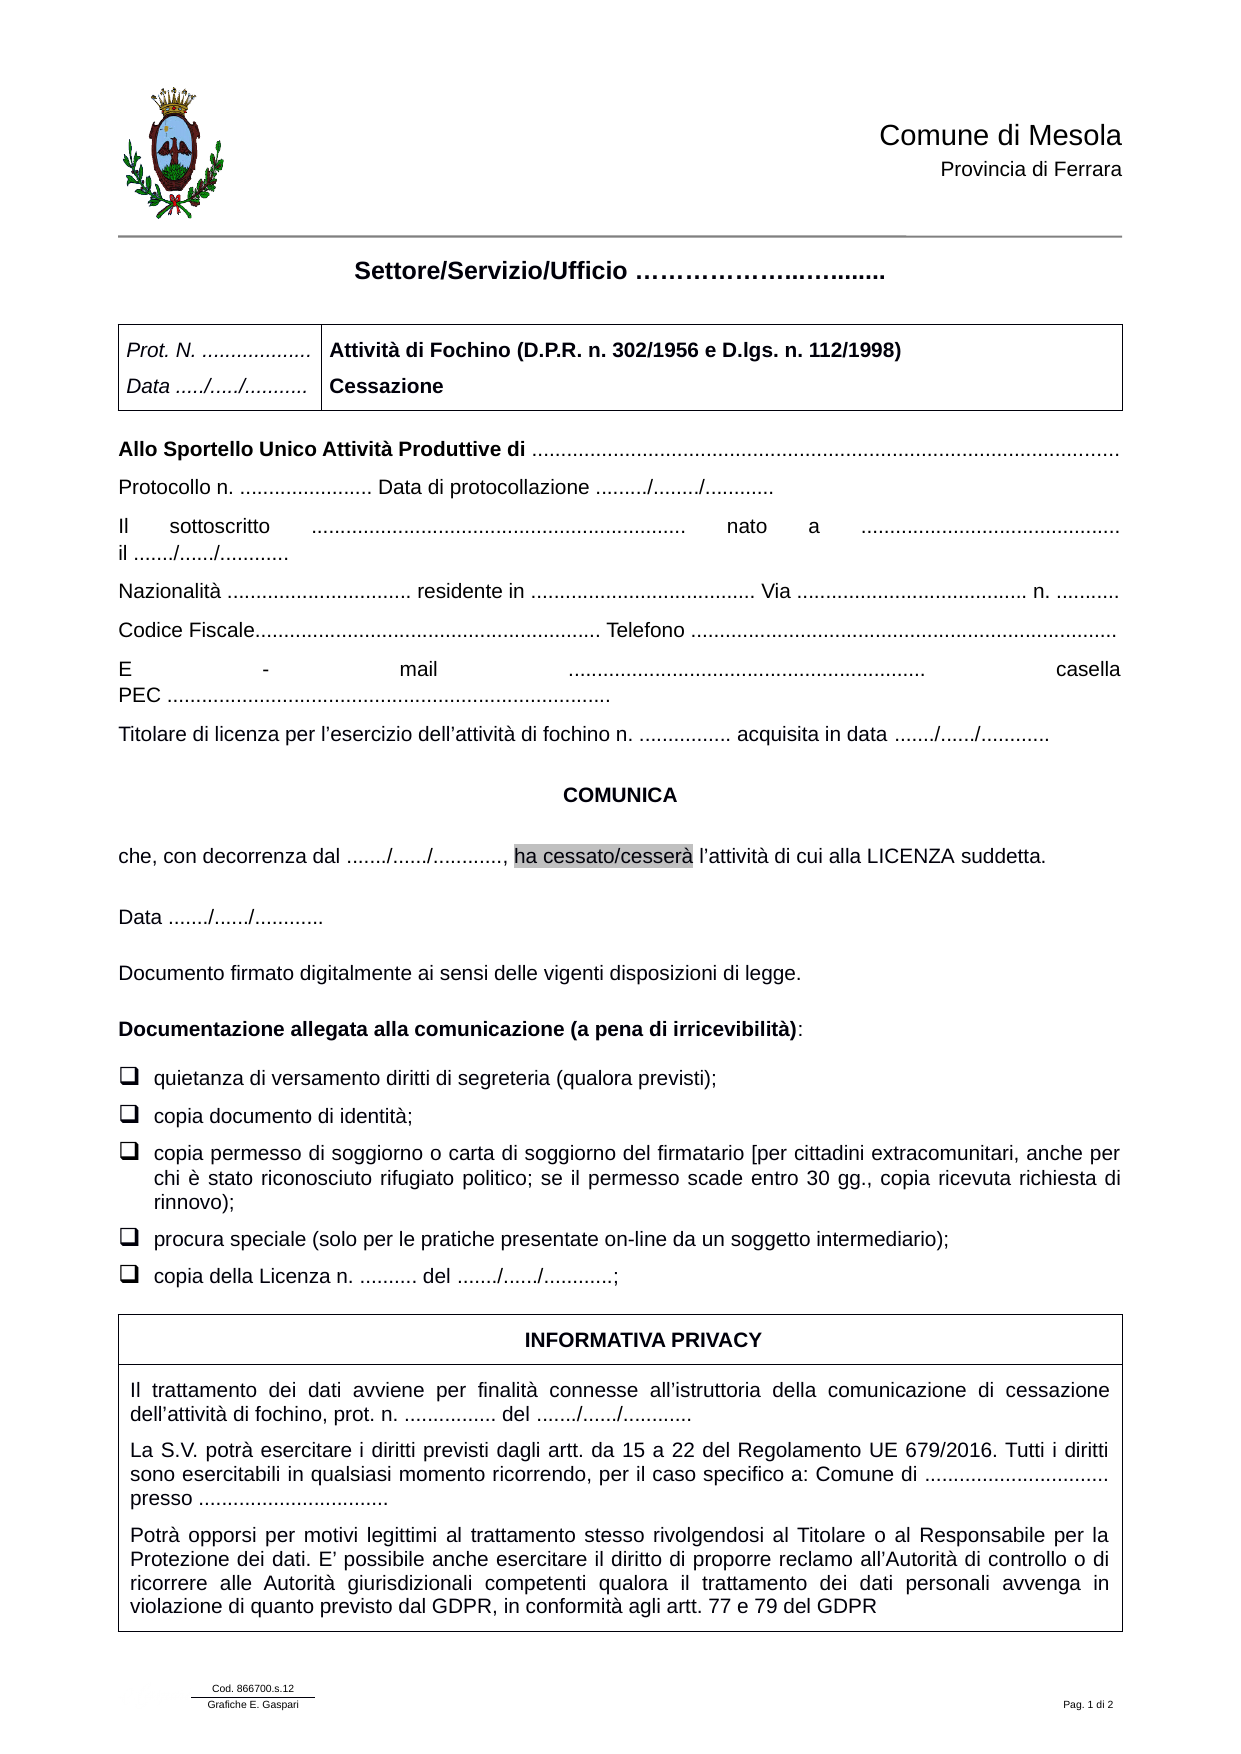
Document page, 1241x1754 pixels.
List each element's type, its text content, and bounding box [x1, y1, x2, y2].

list copia permesso di soggiorno o carta di soggiorno del firmatario [per cittadini extracomunitari, anche per chi è stato riconosciuto rifugiato politico; se il permesso scade entro 30 gg., copia ricevuta richiesta di rinnovo); [118, 1141, 1122, 1214]
text Comune di Mesola [224, 118, 1122, 152]
list procura speciale (solo per le pratiche presentate on-line da un soggetto intermediario); [118, 1227, 1122, 1252]
text Data ......./....../............ [118, 905, 1122, 929]
text Allo Sportello Unico Attività Produttive di [118, 436, 1122, 460]
text Documento firmato digitalmente ai sensi delle vigenti disposizioni di legge. [118, 961, 1122, 985]
text COMUNICA [118, 783, 1122, 807]
table_header INFORMATIVA PRIVACY [119, 1315, 1122, 1364]
text Il sottoscritto ................................................................. nato a ............................................. il ......./....../............ [118, 514, 1122, 564]
list quietanza di versamento diritti di segreteria (qualora previsti); [118, 1066, 1122, 1091]
text Nazionalità ................................ residente in ....................................... Via ........................................ n. ........... [118, 579, 1122, 603]
text Provincia di Ferrara [224, 157, 1122, 181]
subtitle copia della Licenza n. .......... del ......./....../............; [118, 1264, 1122, 1289]
picture [122, 87, 224, 219]
text Codice Fiscale............................................................ Telefono .......................................................................... [118, 618, 1122, 642]
text Protocollo n. ....................... Data di protocollazione ........./......../............ [118, 475, 1122, 499]
text Settore/Servizio/Ufficio ………………...…........ [118, 256, 1122, 284]
text Documentazione allegata alla comunicazione (a pena di irricevibilità): [118, 1017, 1122, 1041]
table_header Attività di Fochino (D.P.R. n. 302/1956 e D.lgs. n. 112/1998) Cessazione [322, 325, 1122, 410]
table_header Prot. N. ................... Data ...../...../........... [119, 325, 321, 410]
text E - mail .............................................................. casella PEC ............................................................................. [118, 657, 1122, 707]
text Titolare di licenza per l’esercizio dell’attività di fochino n. ................ acquisita in data ......./....../............ [118, 722, 1122, 746]
table_cell Il trattamento dei dati avviene per finalità connesse all’istruttoria della comunicazione di cessazione dell’attività di fochino, prot. n. ................ del ......./....../............ La S.V. potrà esercitare i diritti previsti dagli artt. da 15 a 22 del Regolamento UE 679/2016. Tutti i diritti sono esercitabili in qualsiasi momento ricorrendo, per il caso specifico a: Comune di ................................ presso ................................. Potrà opporsi per motivi legittimi al trattamento stesso rivolgendosi al Titolare o al Responsabile per la Protezione dei dati. E’ possibile anche esercitare il diritto di proporre reclamo all’Autorità di controllo o di ricorrere alle Autorità giurisdizionali competenti qualora il trattamento dei dati personali avvenga in violazione di quanto previsto dal GDPR, in conformità agli artt. 77 e 79 del GDPR [119, 1365, 1122, 1631]
text che, con decorrenza dal ......./....../............, ha cessato/cesserà l’attività di cui alla LICENZA suddetta. [118, 844, 1122, 868]
list copia documento di identità; [118, 1104, 1122, 1129]
